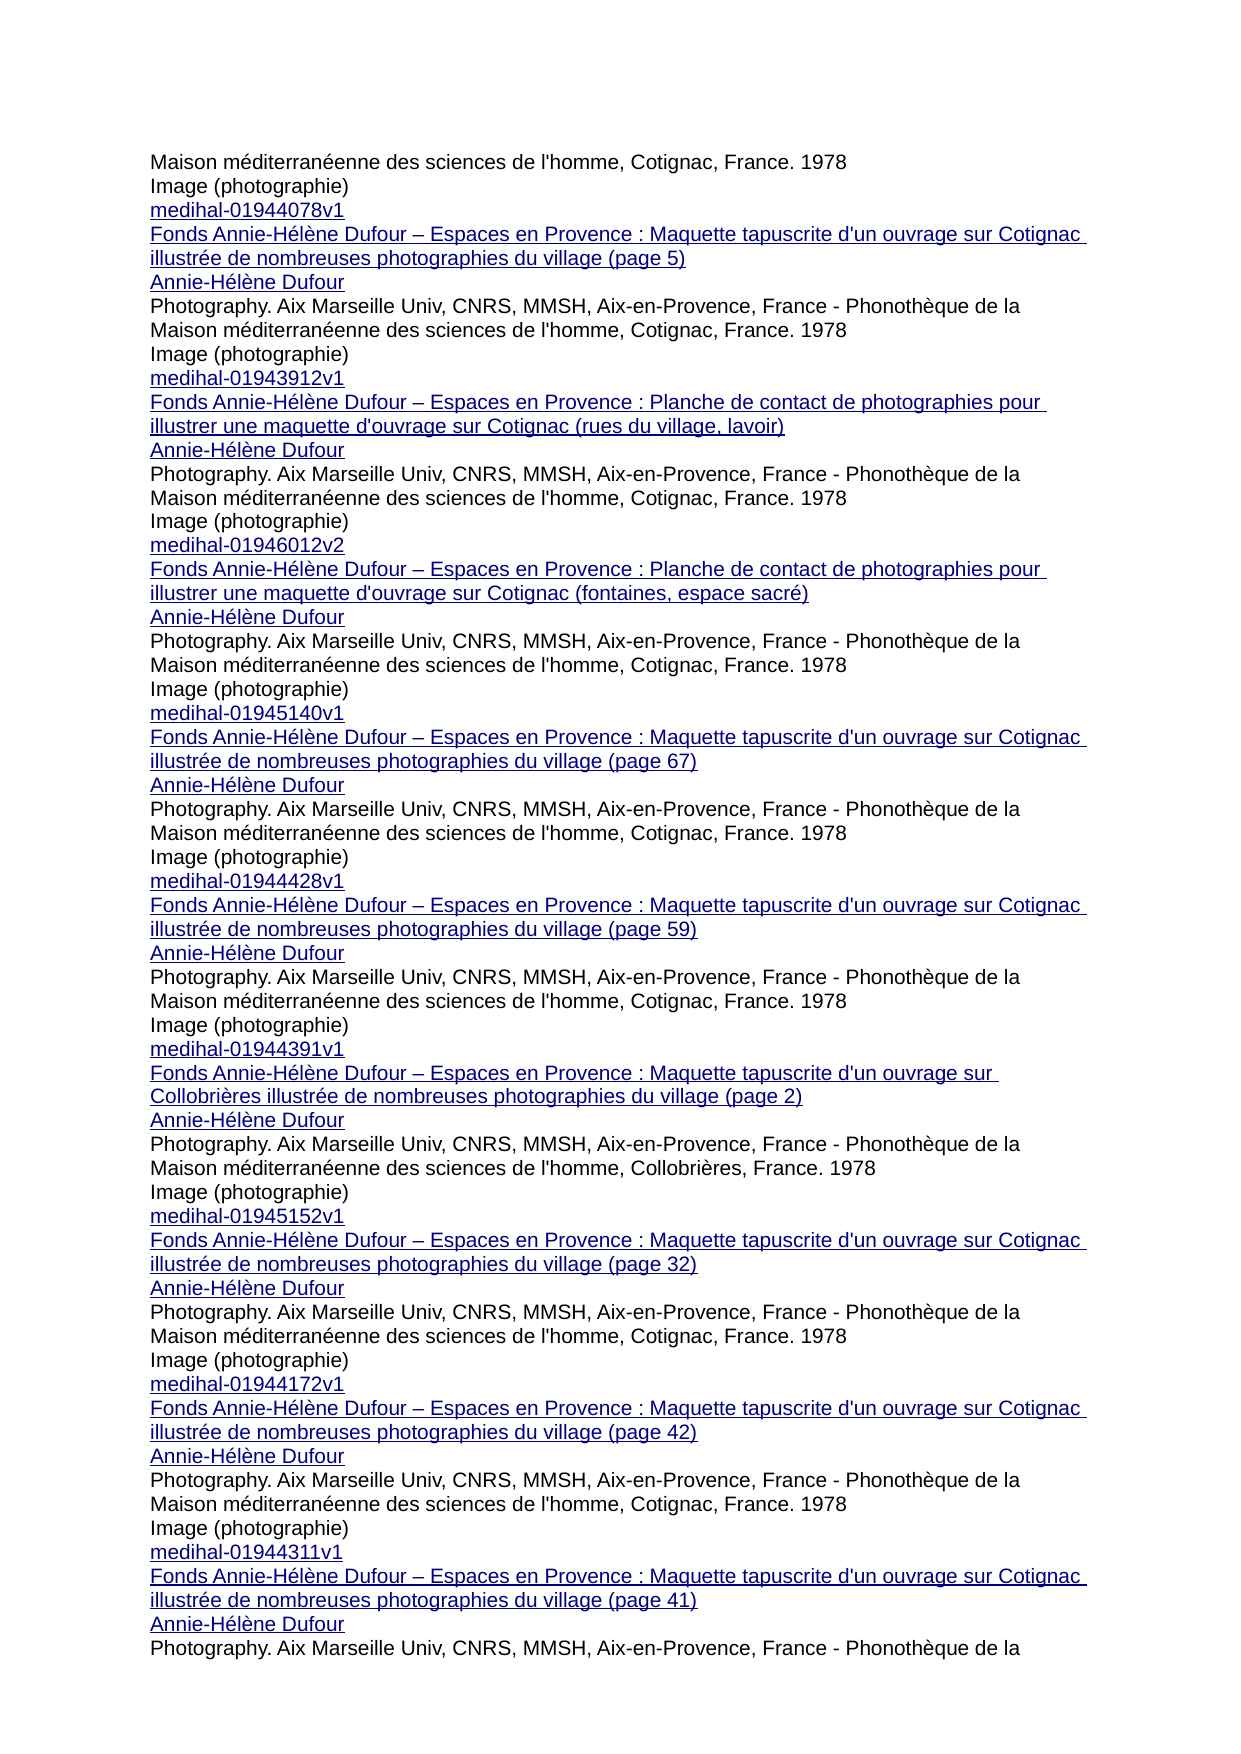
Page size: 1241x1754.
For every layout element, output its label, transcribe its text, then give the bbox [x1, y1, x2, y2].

table_cell Fonds Annie-Hélène Dufour – Espaces en Provence : Maquette tapuscrite d'un ouvrage sur Cotignac illustrée de nombreuses photographies du village (page 42) Annie-Hélène Dufour Photography. Aix Marseille Univ, CNRS, MMSH, Aix-en-Provence, France - Phonothèque de la Maison méditerranéenne des sciences de l'homme, Cotignac, France. 1978 Image (photographie) medihal-01944311v1 [150, 1396, 1090, 1563]
table_cell Fonds Annie-Hélène Dufour – Espaces en Provence : Planche de contact de photographies pour illustrer une maquette d'ouvrage sur Cotignac (fontaines, espace sacré) Annie-Hélène Dufour Photography. Aix Marseille Univ, CNRS, MMSH, Aix-en-Provence, France - Phonothèque de la Maison méditerranéenne des sciences de l'homme, Cotignac, France. 1978 Image (photographie) medihal-01945140v1 [150, 557, 1090, 725]
table_cell Fonds Annie-Hélène Dufour – Espaces en Provence : Maquette tapuscrite d'un ouvrage sur Cotignac illustrée de nombreuses photographies du village (page 67) Annie-Hélène Dufour Photography. Aix Marseille Univ, CNRS, MMSH, Aix-en-Provence, France - Phonothèque de la Maison méditerranéenne des sciences de l'homme, Cotignac, France. 1978 Image (photographie) medihal-01944428v1 [150, 725, 1090, 893]
table_cell Fonds Annie-Hélène Dufour – Espaces en Provence : Maquette tapuscrite d'un ouvrage sur Cotignac illustrée de nombreuses photographies du village (page 41) Annie-Hélène Dufour Photography. Aix Marseille Univ, CNRS, MMSH, Aix-en-Provence, France - Phonothèque de la [150, 1564, 1090, 1659]
table_cell Maison méditerranéenne des sciences de l'homme, Cotignac, France. 1978 Image (photographie) medihal-01944078v1 [150, 150, 1090, 222]
table_cell Fonds Annie-Hélène Dufour – Espaces en Provence : Maquette tapuscrite d'un ouvrage sur Cotignac illustrée de nombreuses photographies du village (page 5) Annie-Hélène Dufour Photography. Aix Marseille Univ, CNRS, MMSH, Aix-en-Provence, France - Phonothèque de la Maison méditerranéenne des sciences de l'homme, Cotignac, France. 1978 Image (photographie) medihal-01943912v1 [150, 222, 1090, 389]
table_cell Fonds Annie-Hélène Dufour – Espaces en Provence : Planche de contact de photographies pour illustrer une maquette d'ouvrage sur Cotignac (rues du village, lavoir) Annie-Hélène Dufour Photography. Aix Marseille Univ, CNRS, MMSH, Aix-en-Provence, France - Phonothèque de la Maison méditerranéenne des sciences de l'homme, Cotignac, France. 1978 Image (photographie) medihal-01946012v2 [150, 390, 1090, 557]
table_cell Fonds Annie-Hélène Dufour – Espaces en Provence : Maquette tapuscrite d'un ouvrage sur Collobrières illustrée de nombreuses photographies du village (page 2) Annie-Hélène Dufour Photography. Aix Marseille Univ, CNRS, MMSH, Aix-en-Provence, France - Phonothèque de la Maison méditerranéenne des sciences de l'homme, Collobrières, France. 1978 Image (photographie) medihal-01945152v1 [150, 1060, 1090, 1228]
table_cell Fonds Annie-Hélène Dufour – Espaces en Provence : Maquette tapuscrite d'un ouvrage sur Cotignac illustrée de nombreuses photographies du village (page 32) Annie-Hélène Dufour Photography. Aix Marseille Univ, CNRS, MMSH, Aix-en-Provence, France - Phonothèque de la Maison méditerranéenne des sciences de l'homme, Cotignac, France. 1978 Image (photographie) medihal-01944172v1 [150, 1228, 1090, 1396]
table_cell Fonds Annie-Hélène Dufour – Espaces en Provence : Maquette tapuscrite d'un ouvrage sur Cotignac illustrée de nombreuses photographies du village (page 59) Annie-Hélène Dufour Photography. Aix Marseille Univ, CNRS, MMSH, Aix-en-Provence, France - Phonothèque de la Maison méditerranéenne des sciences de l'homme, Cotignac, France. 1978 Image (photographie) medihal-01944391v1 [150, 893, 1090, 1060]
